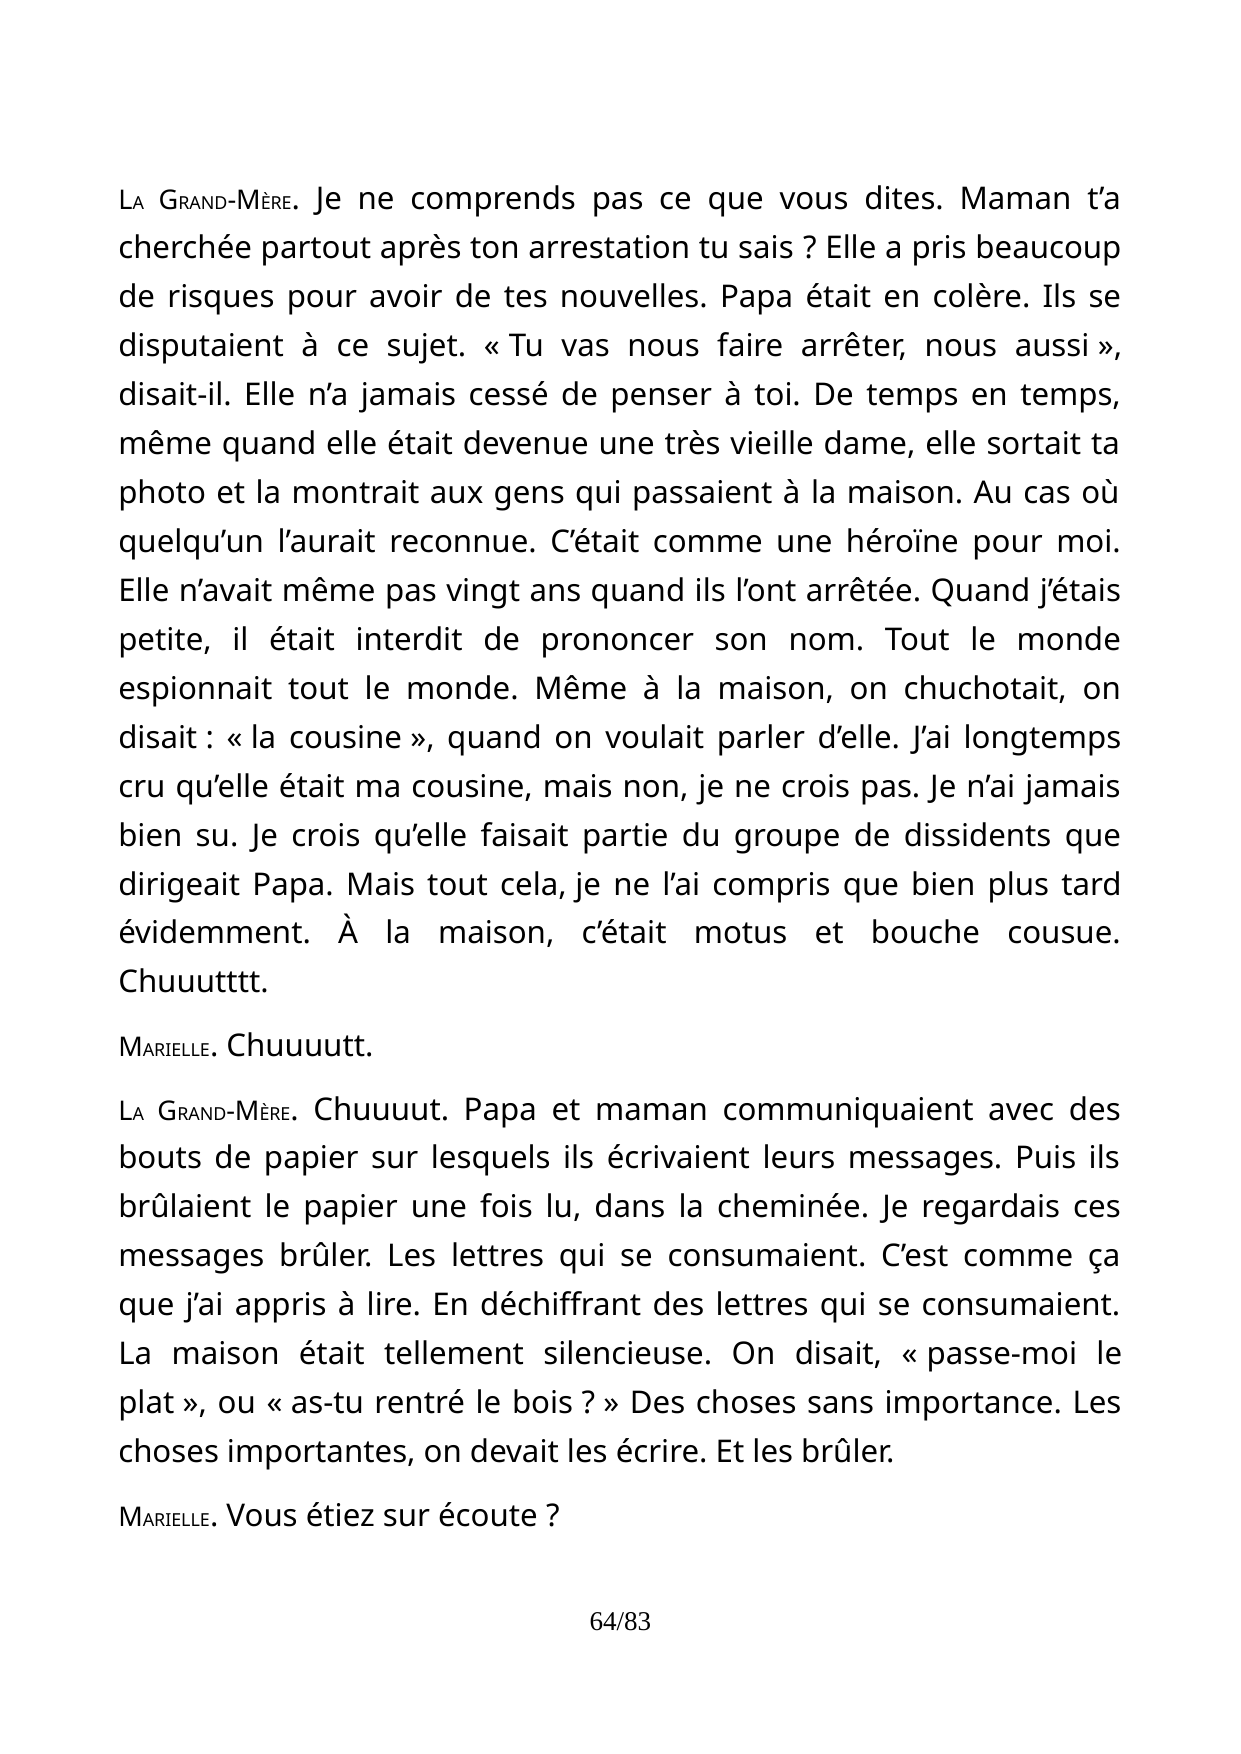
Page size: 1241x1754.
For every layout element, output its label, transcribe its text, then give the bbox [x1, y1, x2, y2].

text Marielle. Vous étiez sur écoute ? [118, 1493, 1122, 1535]
text Marielle. Chuuuutt. [118, 1023, 1122, 1066]
text La Grand-Mère. Chuuuut. Papa et maman communiquaient avec des bouts de papier sur lesquels ils écrivaient leurs messages. Puis ils brûlaient le papier une fois lu, dans la cheminée. Je regardais ces messages brûler. Les lettres qui se consumaient. C’est comme ça que j’ai appris à lire. En déchiffrant des lettres qui se consumaient. La maison était tellement silencieuse. On disait, « passe-moi le plat », ou « as-tu rentré le bois ? » Des choses sans importance. Les choses importantes, on devait les écrire. Et les brûler. [118, 1086, 1122, 1472]
text La Grand-Mère. Je ne comprends pas ce que vous dites. Maman t’a cherchée partout après ton arrestation tu sais ? Elle a pris beaucoup de risques pour avoir de tes nouvelles. Papa était en colère. Ils se disputaient à ce sujet. « Tu vas nous faire arrêter, nous aussi », disait-il. Elle n’a jamais cessé de penser à toi. De temps en temps, même quand elle était devenue une très vieille dame, elle sortait ta photo et la montrait aux gens qui passaient à la maison. Au cas où quelqu’un l’aurait reconnue. C’était comme une héroïne pour moi. Elle n’avait même pas vingt ans quand ils l’ont arrêtée. Quand j’étais petite, il était interdit de prononcer son nom. Tout le monde espionnait tout le monde. Même à la maison, on chuchotait, on disait : « la cousine », quand on voulait parler d’elle. J’ai longtemps cru qu’elle était ma cousine, mais non, je ne crois pas. Je n’ai jamais bien su. Je crois qu’elle faisait partie du groupe de dissidents que dirigeait Papa. Mais tout cela, je ne l’ai compris que bien plus tard évidemment. À la maison, c’était motus et bouche cousue. Chuuutttt. [118, 176, 1122, 1002]
